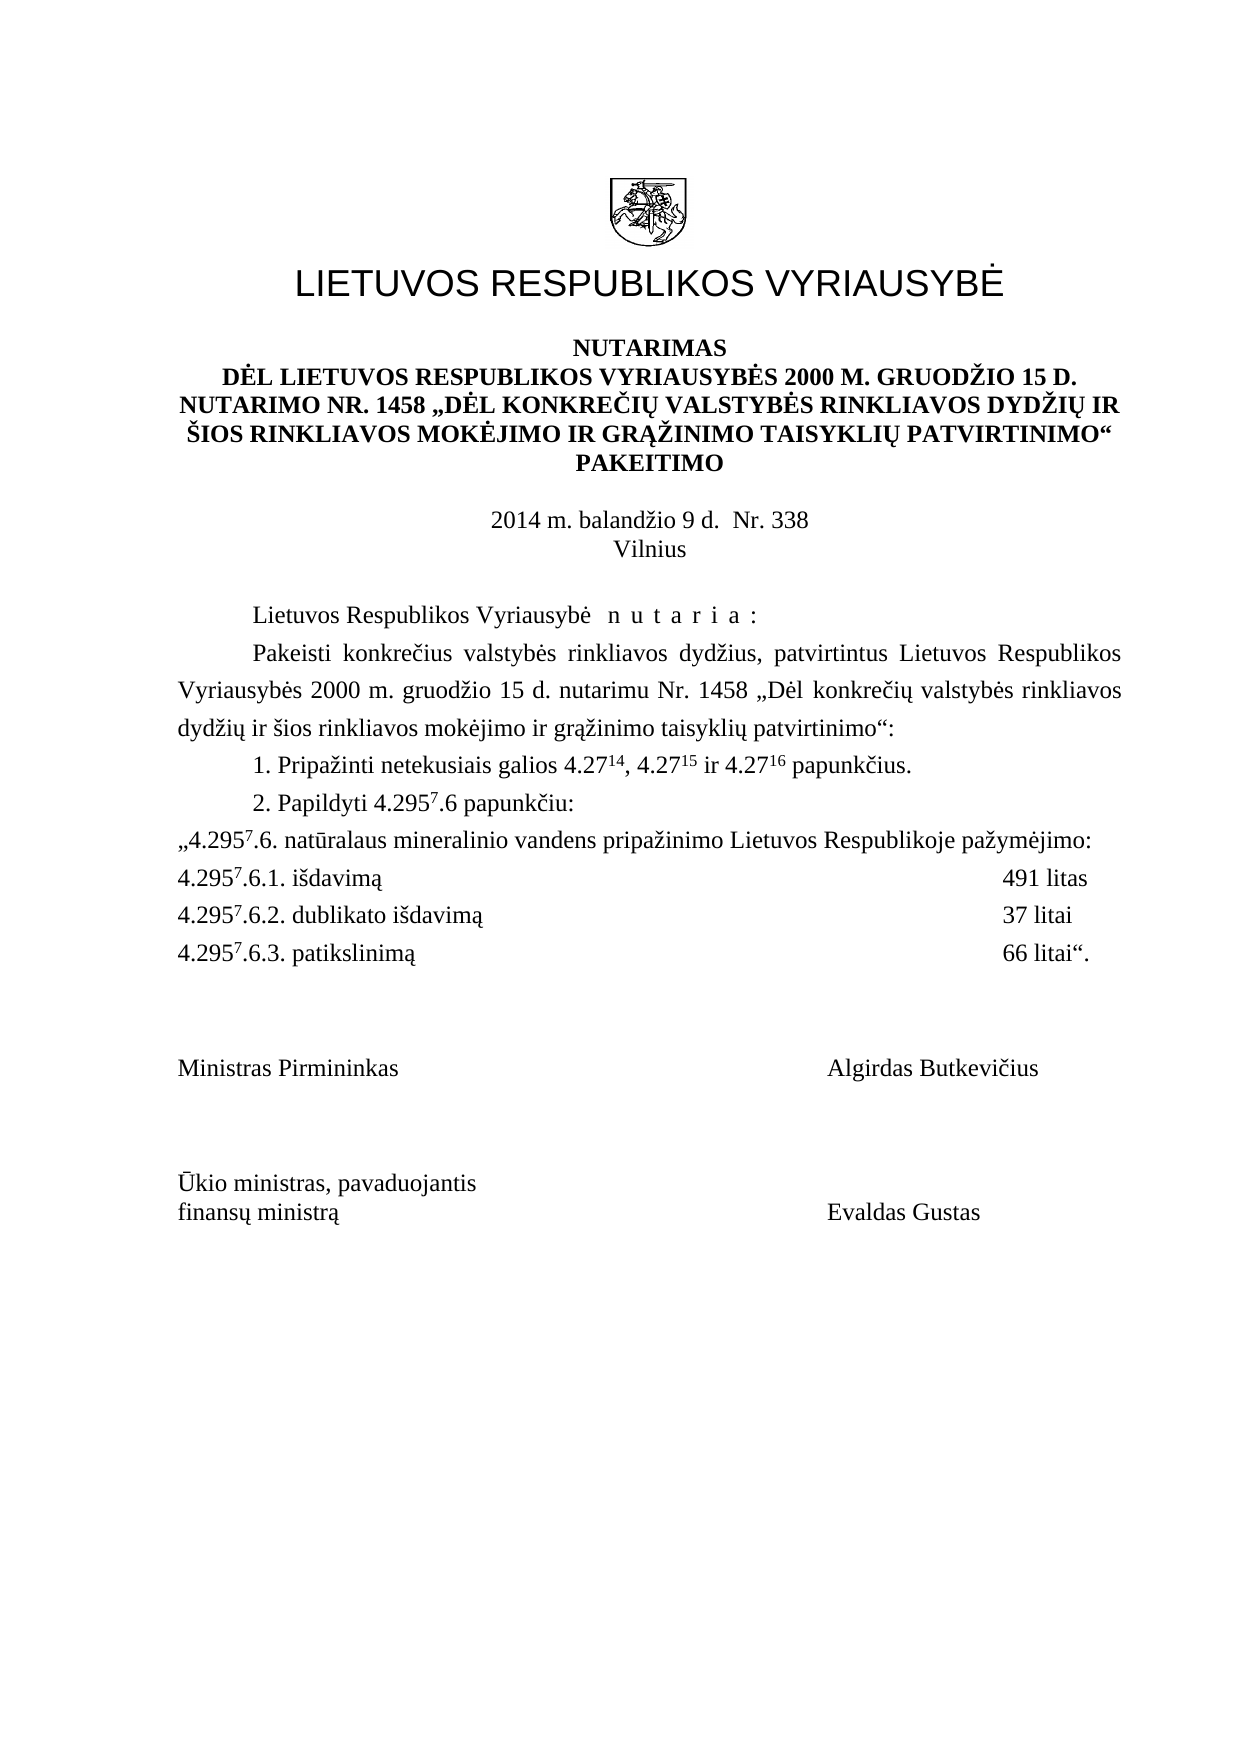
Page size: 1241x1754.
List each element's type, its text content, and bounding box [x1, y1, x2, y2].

text Lietuvos Respublikos Vyriausybė [177, 261, 1122, 304]
text 2014 m. balandžio 9 d. Nr. 338 Vilnius [177, 505, 1122, 563]
text 4.2957.6.2. dublikato išdavimą 37 litai [177, 892, 1122, 929]
text Ministras Pirmininkas Algirdas Butkevičius [177, 1053, 1122, 1082]
text Pakeisti konkrečius valstybės rinkliavos dydžius, patvirtintus Lietuvos Respublikos Vyriausybės 2000 m. gruodžio 15 d. nutarimu Nr. 1458 „Dėl konkrečių valstybės rinkliavos dydžių ir šios rinkliavos mokėjimo ir grąžinimo taisyklių patvirtinimo“: [177, 629, 1122, 742]
text „4.2957.6. natūralaus mineralinio vandens pripažinimo Lietuvos Respublikoje pažymėjimo: [177, 817, 1122, 854]
text nutarimas [177, 333, 1122, 362]
text Lietuvos Respublikos Vyriausybė nutaria: [177, 592, 1122, 629]
text Dėl LIETUVOS RESPUBLIKOS VYRIAUSYBĖS 2000 M. GRUODŽIO 15 D. NUTARIMO NR. 1458 „DĖL KONKREČIŲ VALSTYBĖS RINKLIAVOS DYDŽIŲ IR ŠIOS RINKLIAVOS MOKĖJIMO IR GRĄŽINIMO TAISYKLIŲ PATVIRTINIMO“ PAKEITIMO [177, 362, 1122, 477]
text finansų ministrą Evaldas Gustas [177, 1197, 1122, 1225]
text 2. Papildyti 4.2957.6 papunkčiu: [177, 779, 1122, 817]
text 1. Pripažinti netekusiais galios 4.2714, 4.2715 ir 4.2716 papunkčius. [177, 742, 1122, 779]
text 4.2957.6.3. patikslinimą 66 litai“. [177, 929, 1122, 967]
text 4.2957.6.1. išdavimą 491 litas [177, 854, 1122, 892]
text Ūkio ministras, pavaduojantis [177, 1168, 1122, 1197]
